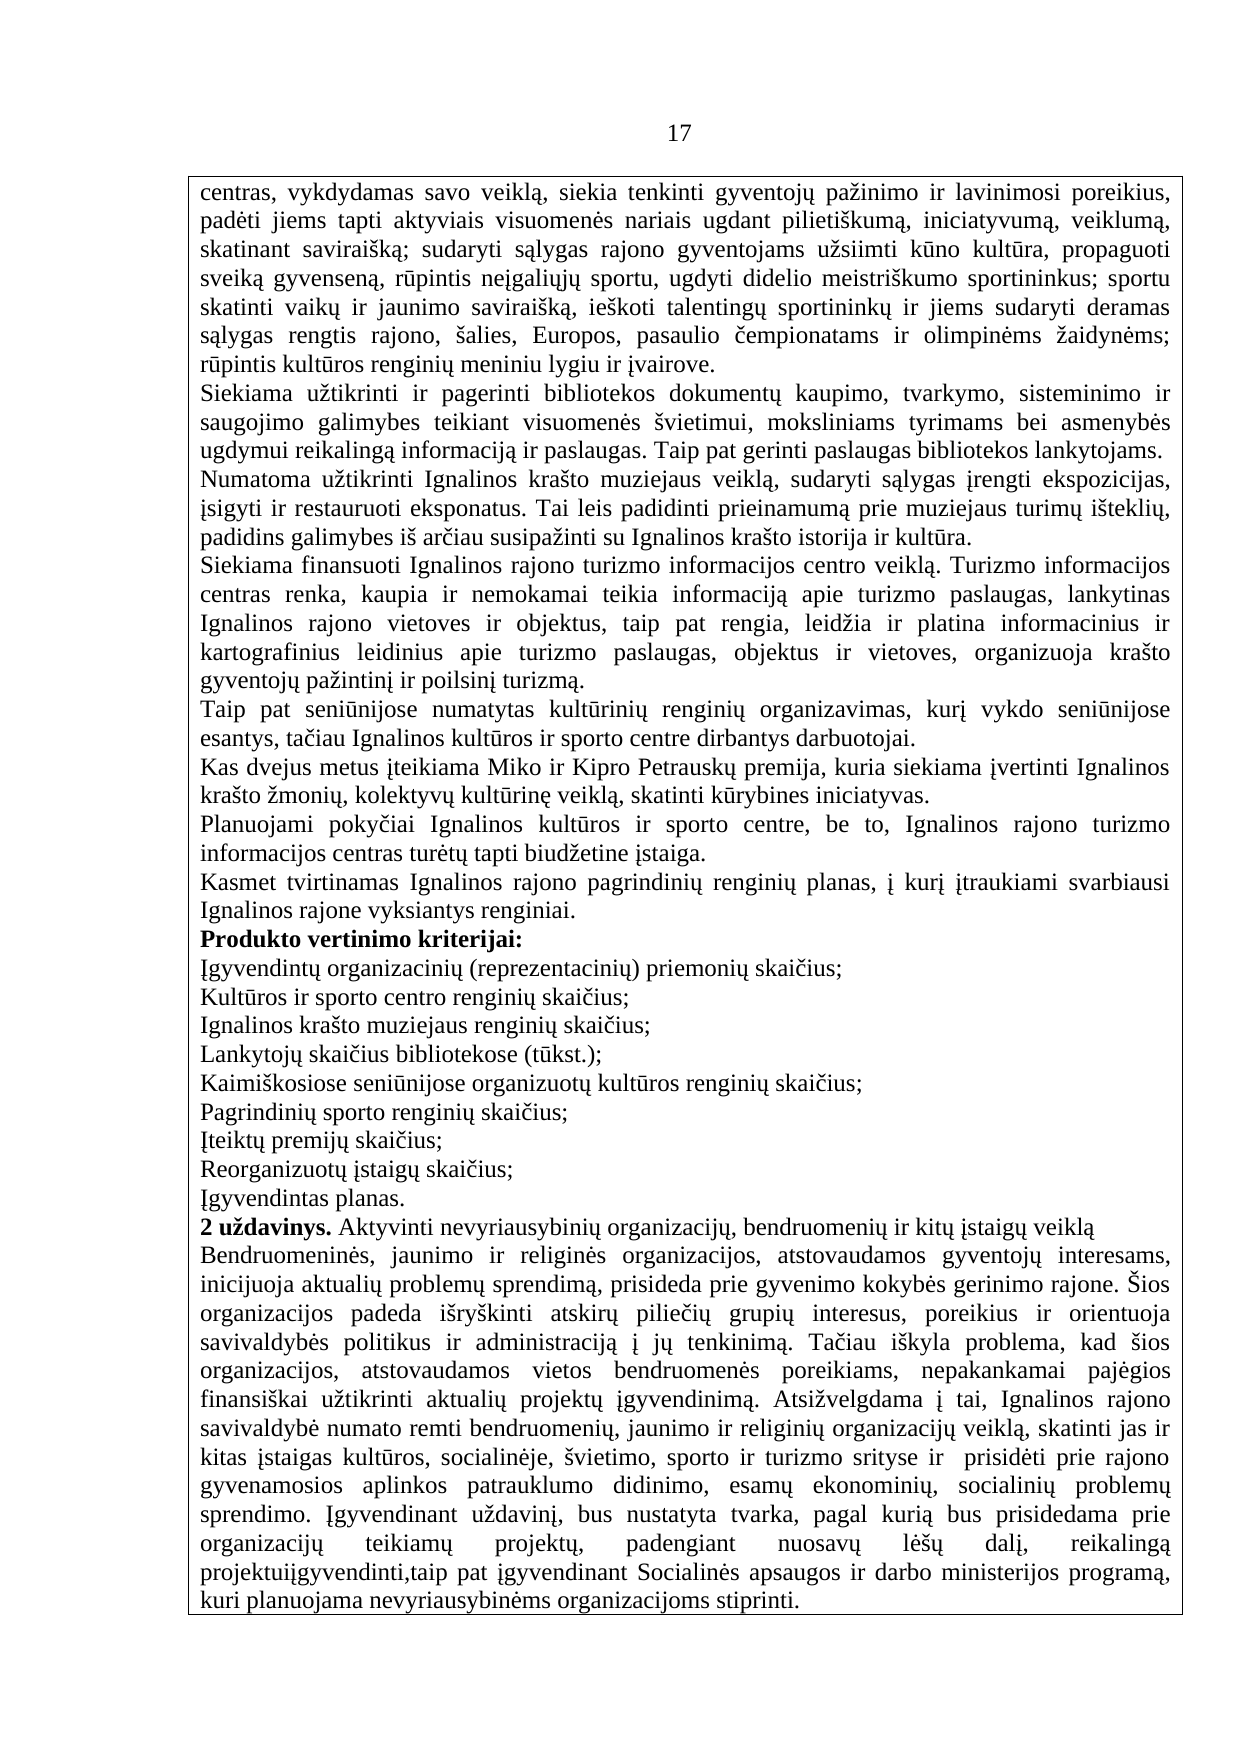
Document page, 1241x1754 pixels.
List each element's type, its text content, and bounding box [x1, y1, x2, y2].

table_cell centras, vykdydamas savo veiklą, siekia tenkinti gyventojų pažinimo ir lavinimosi poreikius, padėti jiems tapti aktyviais visuomenės nariais ugdant pilietiškumą, iniciatyvumą, veiklumą, skatinant saviraišką; sudaryti sąlygas rajono gyventojams užsiimti kūno kultūra, propaguoti sveiką gyvenseną, rūpintis neįgaliųjų sportu, ugdyti didelio meistriškumo sportininkus; sportu skatinti vaikų ir jaunimo saviraišką, ieškoti talentingų sportininkų ir jiems sudaryti deramas sąlygas rengtis rajono, šalies, Europos, pasaulio čempionatams ir olimpinėms žaidynėms; rūpintis kultūros renginių meniniu lygiu ir įvairove. Siekiama užtikrinti ir pagerinti bibliotekos dokumentų kaupimo, tvarkymo, sisteminimo ir saugojimo galimybes teikiant visuomenės švietimui, moksliniams tyrimams bei asmenybės ugdymui reikalingą informaciją ir paslaugas. Taip pat gerinti paslaugas bibliotekos lankytojams. Numatoma užtikrinti Ignalinos krašto muziejaus veiklą, sudaryti sąlygas įrengti ekspozicijas, įsigyti ir restauruoti eksponatus. Tai leis padidinti prieinamumą prie muziejaus turimų išteklių, padidins galimybes iš arčiau susipažinti su Ignalinos krašto istorija ir kultūra. Siekiama finansuoti Ignalinos rajono turizmo informacijos centro veiklą. Turizmo informacijos centras renka, kaupia ir nemokamai teikia informaciją apie turizmo paslaugas, lankytinas Ignalinos rajono vietoves ir objektus, taip pat rengia, leidžia ir platina informacinius ir kartografinius leidinius apie turizmo paslaugas, objektus ir vietoves, organizuoja krašto gyventojų pažintinį ir poilsinį turizmą. Taip pat seniūnijose numatytas kultūrinių renginių organizavimas, kurį vykdo seniūnijose esantys, tačiau Ignalinos kultūros ir sporto centre dirbantys darbuotojai. Kas dvejus metus įteikiama Miko ir Kipro Petrauskų premija, kuria siekiama įvertinti Ignalinos krašto žmonių, kolektyvų kultūrinę veiklą, skatinti kūrybines iniciatyvas. Planuojami pokyčiai Ignalinos kultūros ir sporto centre, be to, Ignalinos rajono turizmo informacijos centras turėtų tapti biudžetine įstaiga. Kasmet tvirtinamas Ignalinos rajono pagrindinių renginių planas, į kurį įtraukiami svarbiausi Ignalinos rajone vyksiantys renginiai. Produkto vertinimo kriterijai: Įgyvendintų organizacinių (reprezentacinių) priemonių skaičius; Kultūros ir sporto centro renginių skaičius; Ignalinos krašto muziejaus renginių skaičius; Lankytojų skaičius bibliotekose (tūkst.); Kaimiškosiose seniūnijose organizuotų kultūros renginių skaičius; Pagrindinių sporto renginių skaičius; Įteiktų premijų skaičius; Reorganizuotų įstaigų skaičius; Įgyvendintas planas. 2 uždavinys. Aktyvinti nevyriausybinių organizacijų, bendruomenių ir kitų įstaigų veiklą Bendruomeninės, jaunimo ir religinės organizacijos, atstovaudamos gyventojų interesams, inicijuoja aktualių problemų sprendimą, prisideda prie gyvenimo kokybės gerinimo rajone. Šios organizacijos padeda išryškinti atskirų piliečių grupių interesus, poreikius ir orientuoja savivaldybės politikus ir administraciją į jų tenkinimą. Tačiau iškyla problema, kad šios organizacijos, atstovaudamos vietos bendruomenės poreikiams, nepakankamai pajėgios finansiškai užtikrinti aktualių projektų įgyvendinimą. Atsižvelgdama į tai, Ignalinos rajono savivaldybė numato remti bendruomenių, jaunimo ir religinių organizacijų veiklą, skatinti jas ir kitas įstaigas kultūros, socialinėje, švietimo, sporto ir turizmo srityse ir prisidėti prie rajono gyvenamosios aplinkos patrauklumo didinimo, esamų ekonominių, socialinių problemų sprendimo. Įgyvendinant uždavinį, bus nustatyta tvarka, pagal kurią bus prisidedama prie organizacijų teikiamų projektų, padengiant nuosavų lėšų dalį, reikalingą projektuiįgyvendinti,taip pat įgyvendinant Socialinės apsaugos ir darbo ministerijos programą, kuri planuojama nevyriausybinėms organizacijoms stiprinti. [189, 177, 1182, 1614]
